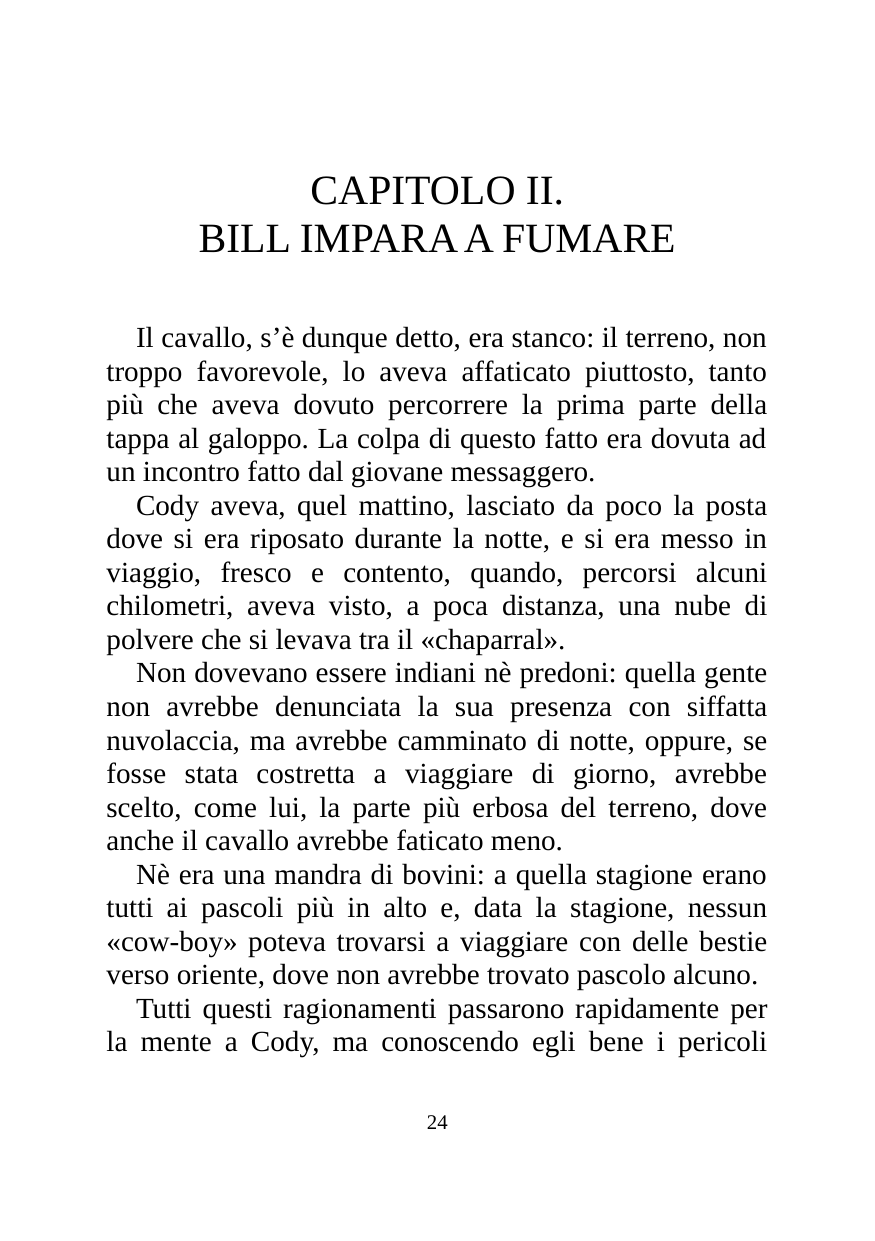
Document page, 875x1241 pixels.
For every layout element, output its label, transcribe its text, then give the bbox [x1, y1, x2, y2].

text Nè era una mandra di bovini: a quella stagione erano tutti ai pascoli più in alto e, data la stagione, nessun «cow-boy» poteva trovarsi a viaggiare con delle bestie verso oriente, dove non avrebbe trovato pascolo alcuno. [106, 857, 768, 991]
subtitle CAPITOLO II. Bill impara a fumare [106, 165, 768, 261]
text Non dovevano essere indiani nè predoni: quella gente non avrebbe denunciata la sua presenza con siffatta nuvolaccia, ma avrebbe camminato di notte, oppure, se fosse stata costretta a viaggiare di giorno, avrebbe scelto, come lui, la parte più erbosa del terreno, dove anche il cavallo avrebbe faticato meno. [106, 656, 768, 857]
text Tutti questi ragionamenti passarono rapidamente per la mente a Cody, ma conoscendo egli bene i pericoli [106, 991, 768, 1058]
text Cody aveva, quel mattino, lasciato da poco la posta dove si era riposato durante la notte, e si era messo in viaggio, fresco e contento, quando, percorsi alcuni chilometri, aveva visto, a poca distanza, una nube di polvere che si levava tra il «chaparral». [106, 488, 768, 656]
text Il cavallo, s’è dunque detto, era stanco: il terreno, non troppo favorevole, lo aveva affaticato piuttosto, tanto più che aveva dovuto percorrere la prima parte della tappa al galoppo. La colpa di questo fatto era dovuta ad un incontro fatto dal giovane messaggero. [106, 320, 768, 488]
